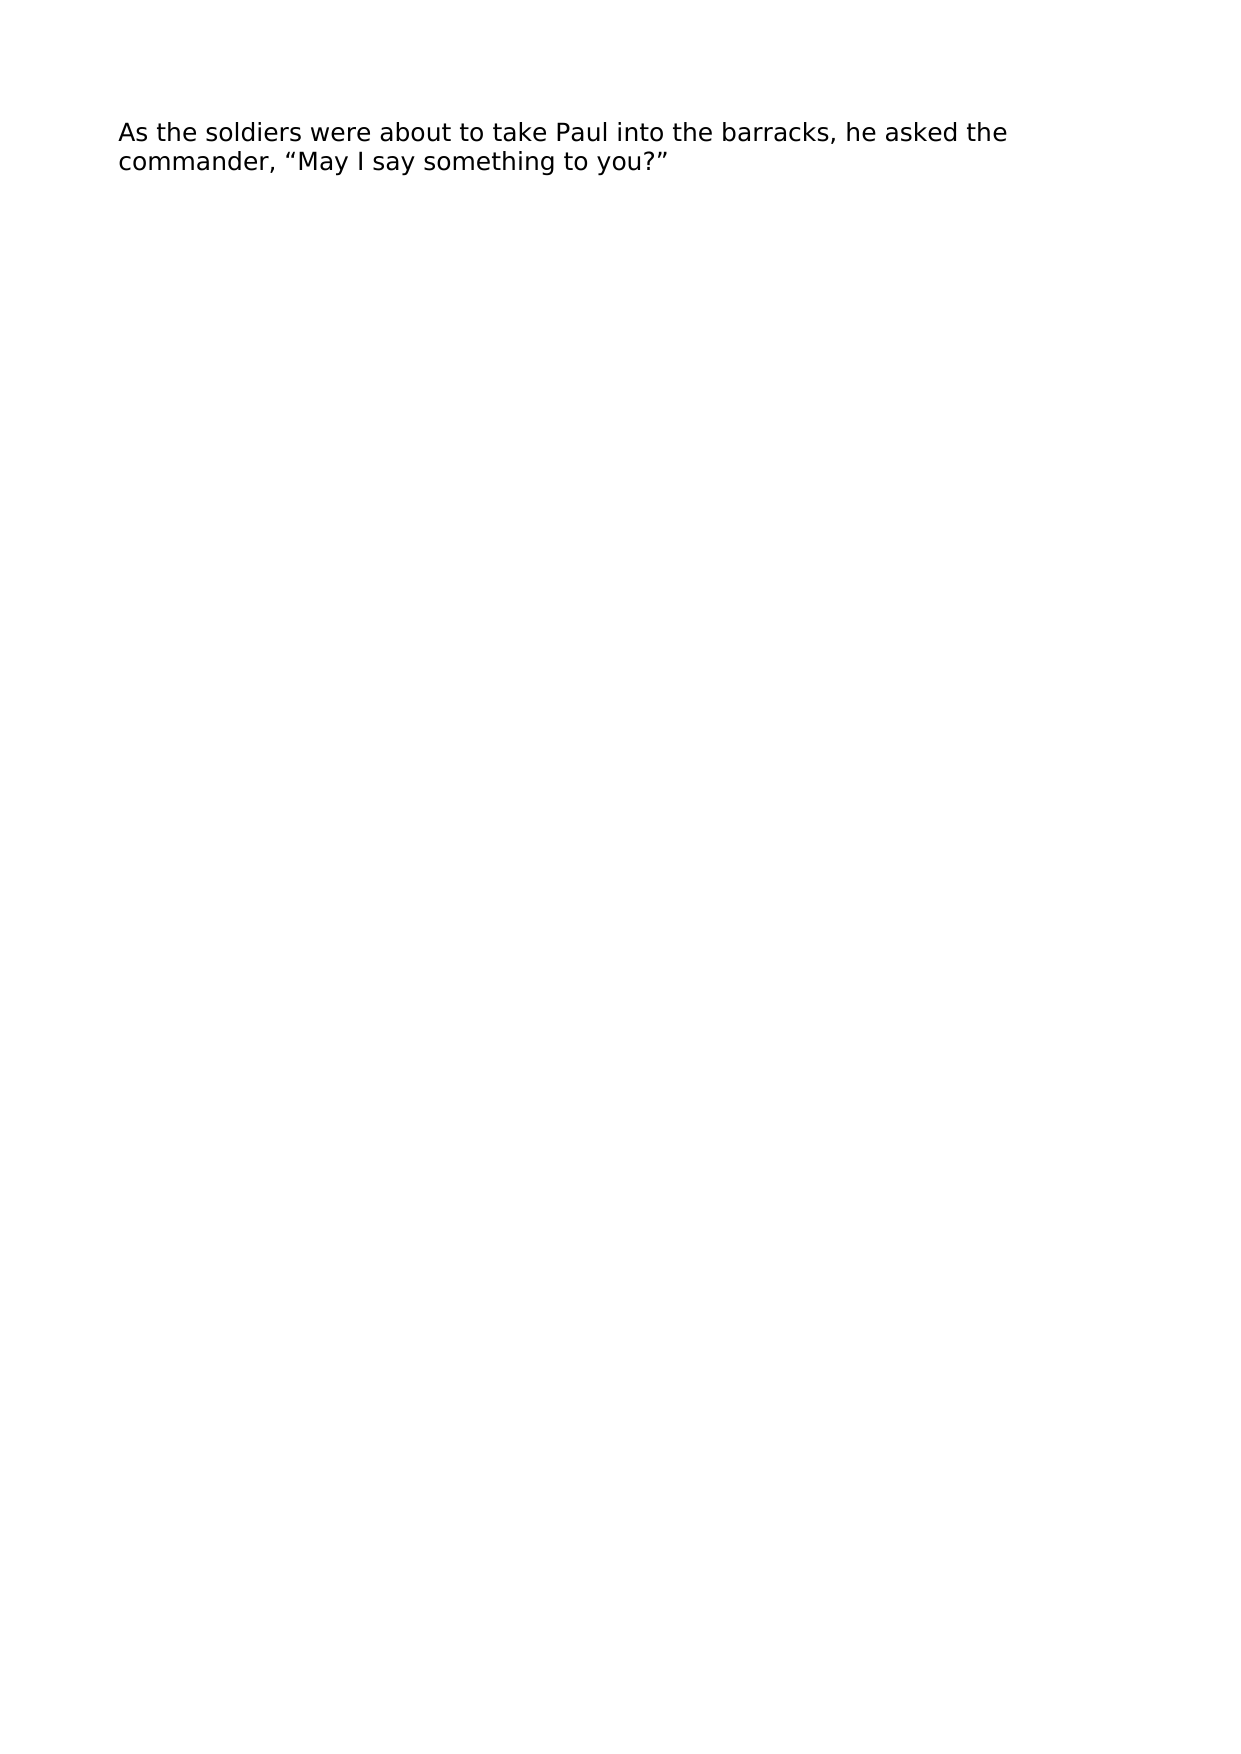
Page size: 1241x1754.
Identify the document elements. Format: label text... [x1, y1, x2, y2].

text As the soldiers were about to take Paul into the barracks, he asked the commander, “May I say something to you?” [118, 118, 1122, 176]
